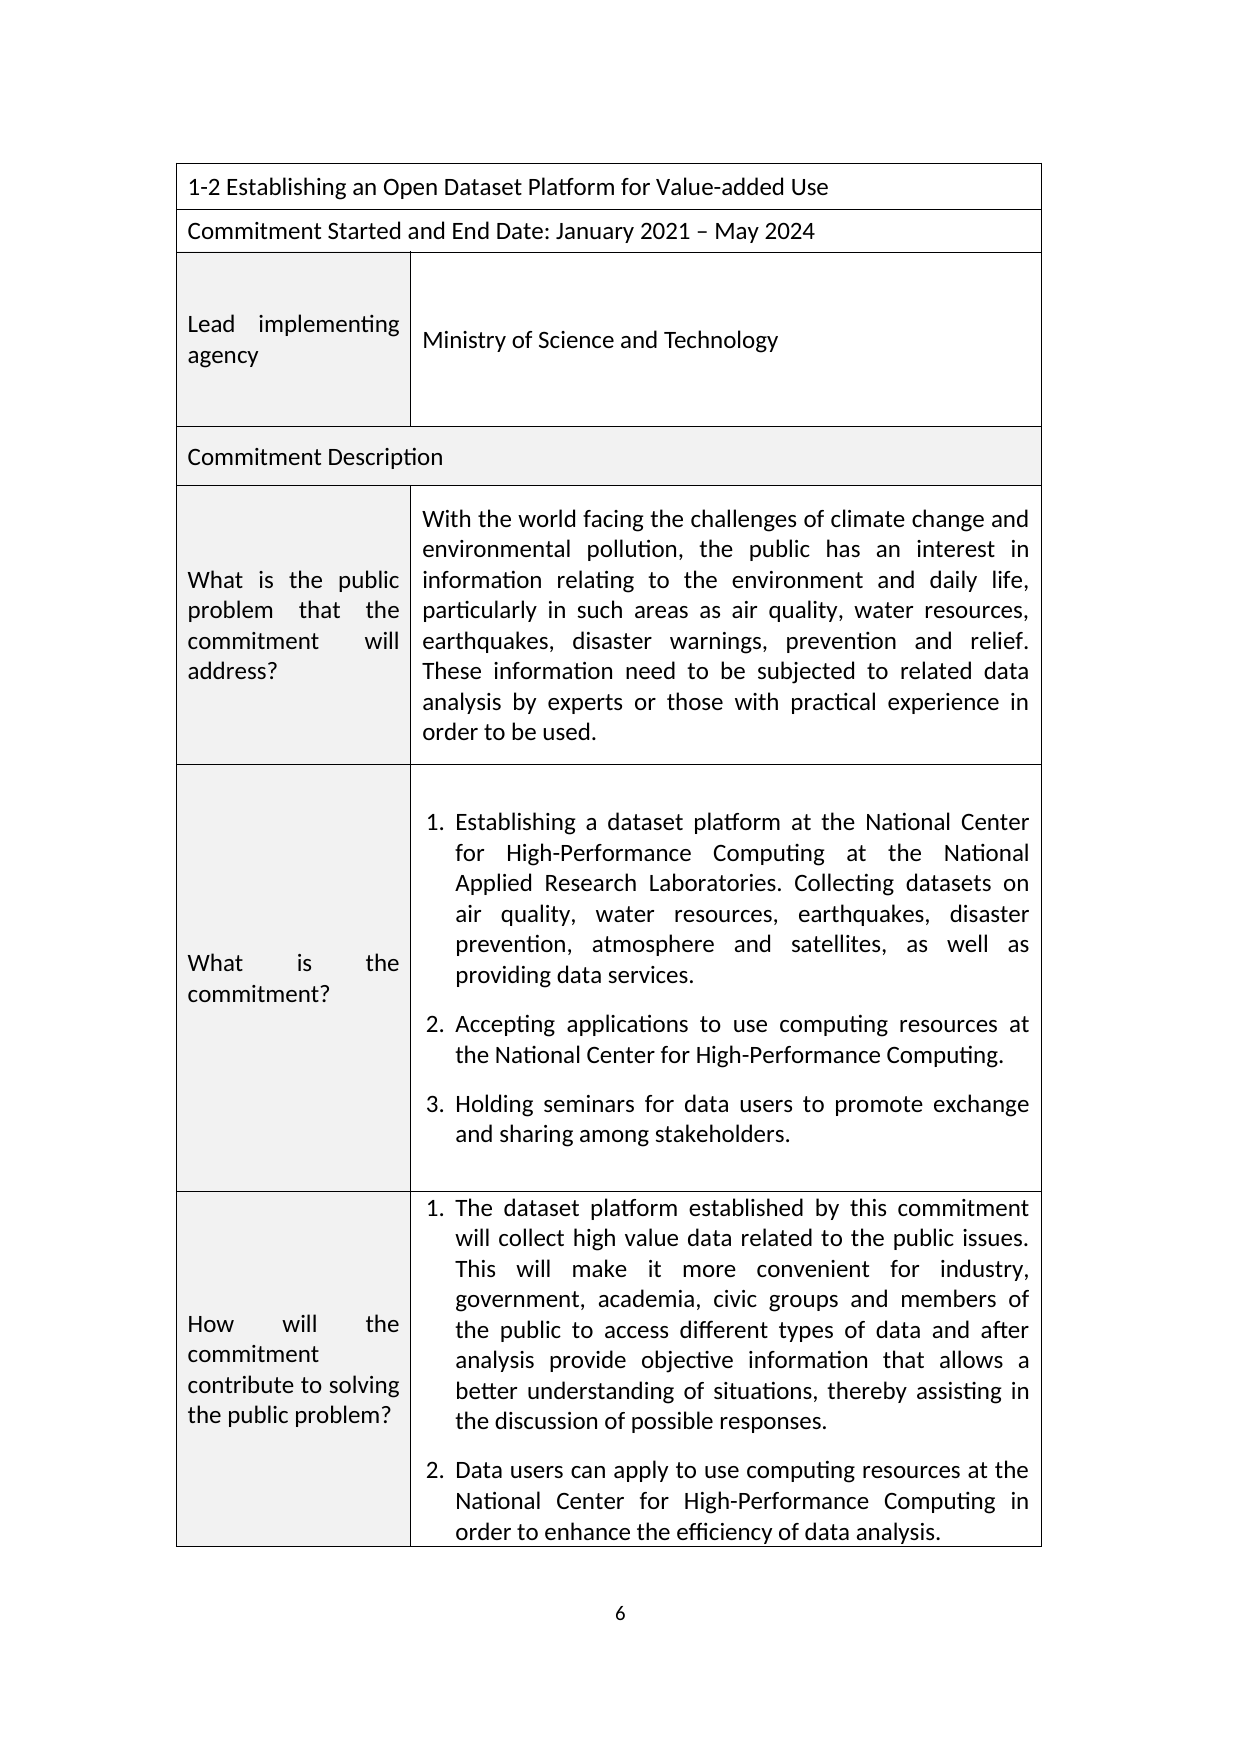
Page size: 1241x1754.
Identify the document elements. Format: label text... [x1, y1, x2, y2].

table_cell How will the commitment contribute to solving the public problem? [177, 1192, 410, 1546]
table_cell Ministry of Science and Technology [411, 253, 1041, 426]
table_cell What is the commitment? [177, 765, 410, 1191]
table_cell The dataset platform established by this commitment will collect high value data related to the public issues. This will make it more convenient for industry, government, academia, civic groups and members of the public to access different types of data and after analysis provide objective information that allows a better understanding of situations, thereby assisting in the discussion of possible responses. Data users can apply to use computing resources at the National Center for High-Performance Computing in order to enhance the efficiency of data analysis. [411, 1192, 1041, 1546]
table_cell Commitment Started and End Date: January 2021 – May 2024 [177, 210, 1041, 251]
table_cell Commitment Description [177, 427, 1041, 485]
table_cell What is the public problem that the commitment will address? [177, 486, 410, 764]
table_cell Lead implementing agency [177, 253, 410, 426]
table_cell With the world facing the challenges of climate change and environmental pollution, the public has an interest in information relating to the environment and daily life, particularly in such areas as air quality, water resources, earthquakes, disaster warnings, prevention and relief. These information need to be subjected to related data analysis by experts or those with practical experience in order to be used. [411, 486, 1041, 764]
table_header 1-2 Establishing an Open Dataset Platform for Value-added Use [177, 164, 1041, 209]
table_cell Establishing a dataset platform at the National Center for High-Performance Computing at the National Applied Research Laboratories. Collecting datasets on air quality, water resources, earthquakes, disaster prevention, atmosphere and satellites, as well as providing data services. Accepting applications to use computing resources at the National Center for High-Performance Computing. Holding seminars for data users to promote exchange and sharing among stakeholders. [411, 765, 1041, 1191]
